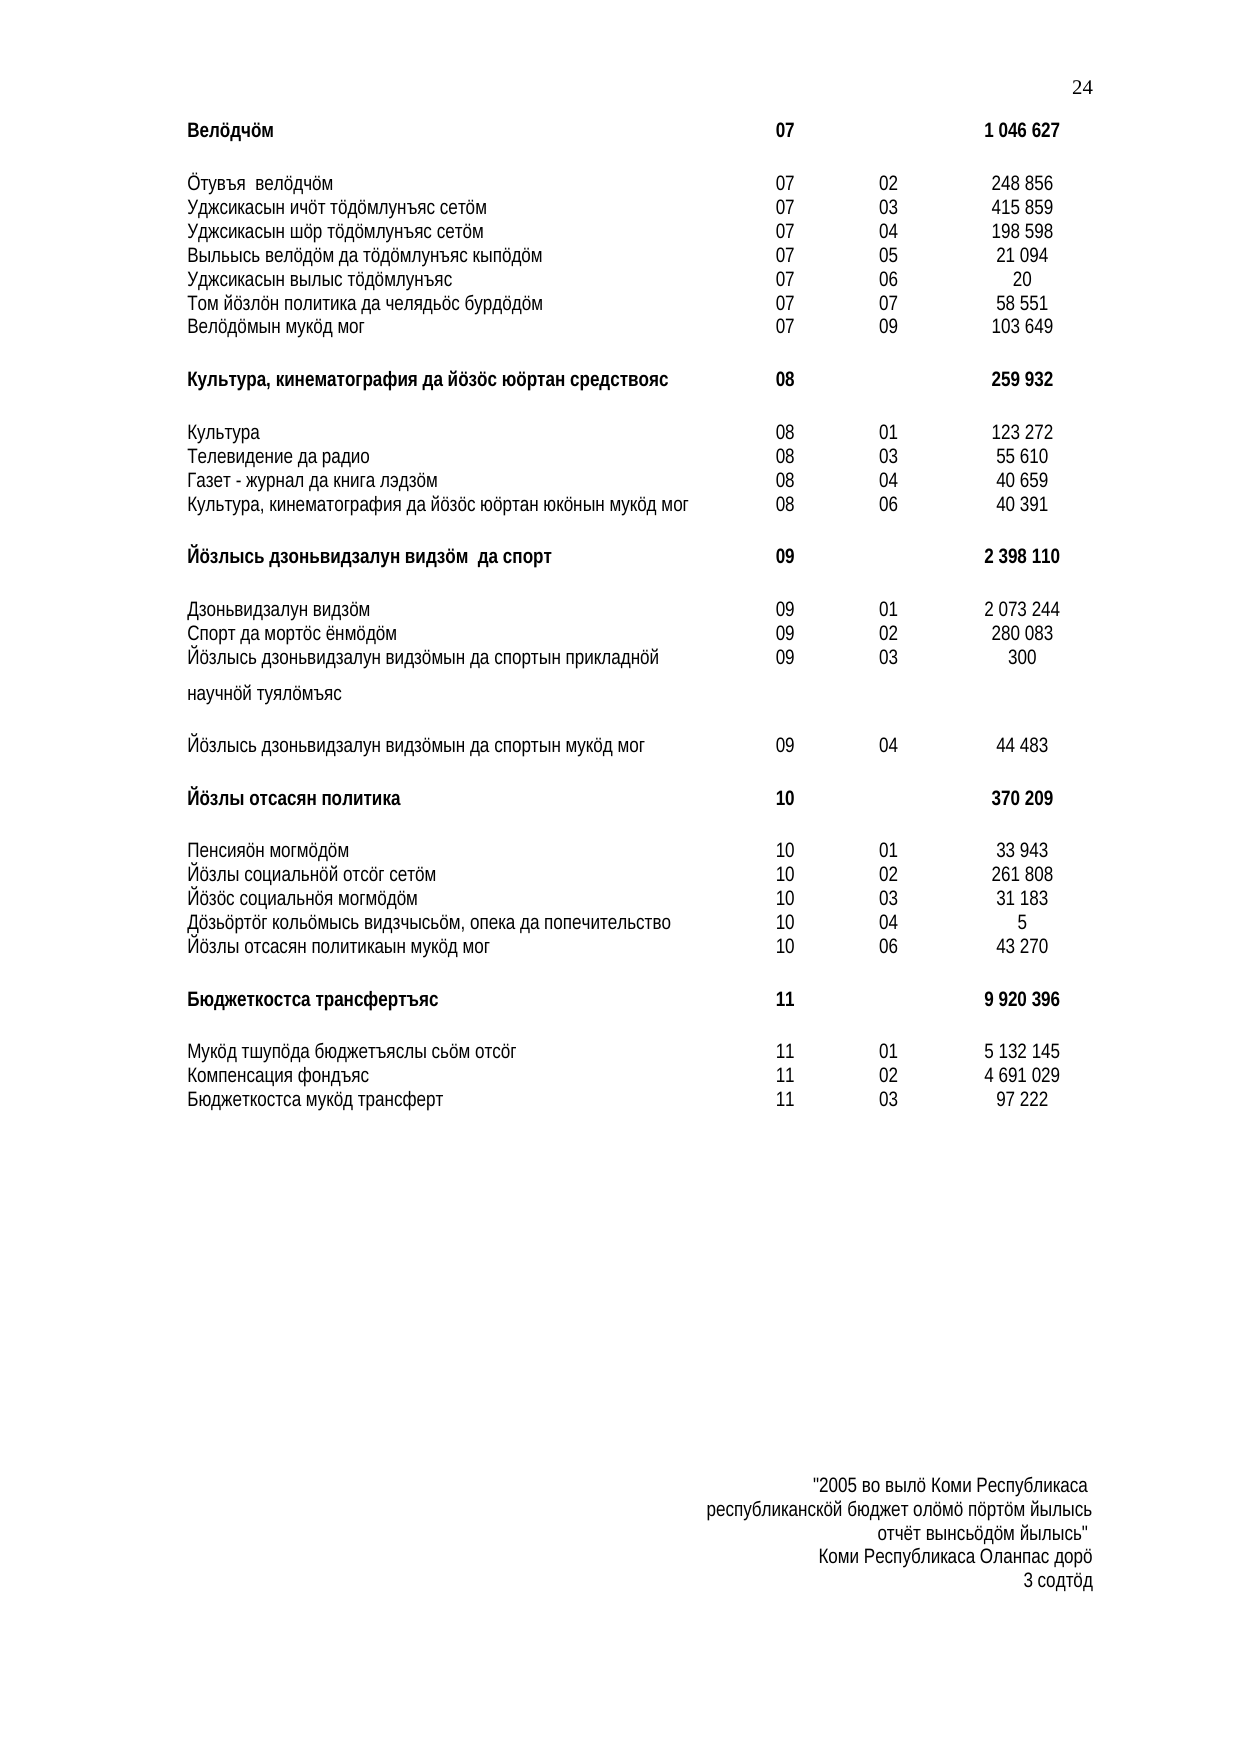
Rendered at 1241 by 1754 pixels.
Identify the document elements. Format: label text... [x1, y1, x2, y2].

table_cell [176, 568, 733, 597]
table_cell 4 691 029 [940, 1064, 1104, 1087]
table_cell 44 483 [940, 733, 1104, 757]
table_cell [940, 1011, 1104, 1039]
table_cell [733, 705, 837, 733]
table_cell 08 [733, 468, 837, 492]
table_cell [176, 516, 733, 544]
table_cell [837, 987, 940, 1011]
table_cell 09 [837, 315, 940, 338]
table_cell 2 073 244 [940, 597, 1104, 621]
table_cell 08 [733, 492, 837, 516]
table_cell [176, 142, 733, 171]
table_cell Спорт да мортöс ёнмöдöм [176, 621, 733, 645]
table_cell [733, 339, 837, 367]
table_cell 11 [733, 1088, 837, 1111]
table_cell 03 [837, 645, 940, 704]
table_cell Культура, кинематография да йöзöс юöртан средствояс [176, 367, 733, 391]
text 3 содтöд [187, 1568, 1093, 1592]
table_cell Öтувъя велöдчöм [176, 171, 733, 195]
table_cell [940, 142, 1104, 171]
table_cell [176, 958, 733, 987]
table_cell [176, 705, 733, 733]
table_cell 123 272 [940, 420, 1104, 444]
table_cell Культура, кинематография да йöзöс юöртан юкöнын мукöд мог [176, 492, 733, 516]
table_cell 01 [837, 1040, 940, 1063]
table_cell 09 [733, 733, 837, 757]
table_cell 03 [837, 444, 940, 468]
table_cell [837, 786, 940, 810]
table_cell 10 [733, 863, 837, 886]
table_cell Йöзлы отсасян политика [176, 786, 733, 810]
table_cell 261 808 [940, 863, 1104, 886]
table_cell 33 943 [940, 839, 1104, 862]
table_cell Йöзöс социальнöя могмöдöм [176, 886, 733, 910]
table_cell [176, 1011, 733, 1039]
table_cell Йöзлысь дзоньвидзалун видзöмын да спортын прикладнöй научнöй туялöмъяс [176, 645, 733, 704]
table_cell [940, 516, 1104, 544]
table_cell 08 [733, 444, 837, 468]
text республиканскöй бюджет олöмö пöртöм йылысь [187, 1497, 1093, 1521]
table_cell 43 270 [940, 934, 1104, 958]
table_cell 04 [837, 733, 940, 757]
table_cell 06 [837, 492, 940, 516]
table_cell [940, 705, 1104, 733]
table_cell 07 [733, 315, 837, 338]
table_cell 10 [733, 786, 837, 810]
table_cell [733, 958, 837, 987]
table_cell 55 610 [940, 444, 1104, 468]
table_cell 1 046 627 [940, 118, 1104, 142]
table_cell [940, 958, 1104, 987]
table_cell 11 [733, 987, 837, 1011]
table_cell Культура [176, 420, 733, 444]
table_cell [837, 544, 940, 568]
table_cell [176, 757, 733, 786]
table_cell 07 [733, 219, 837, 243]
table_cell 01 [837, 420, 940, 444]
table_cell [940, 339, 1104, 367]
table_cell [837, 367, 940, 391]
table_cell [733, 568, 837, 597]
table_cell 20 [940, 267, 1104, 291]
table_cell 103 649 [940, 315, 1104, 338]
table_cell [733, 1011, 837, 1039]
table_cell 01 [837, 597, 940, 621]
table_cell 11 [733, 1064, 837, 1087]
table_cell 280 083 [940, 621, 1104, 645]
table_cell 05 [837, 243, 940, 267]
table_cell 40 391 [940, 492, 1104, 516]
table_cell [940, 568, 1104, 597]
table_cell 259 932 [940, 367, 1104, 391]
table_cell 07 [733, 195, 837, 219]
table_cell [940, 810, 1104, 838]
table_cell Велöдöмын мукöд мог [176, 315, 733, 338]
table_cell [940, 757, 1104, 786]
table_cell [837, 705, 940, 733]
table_cell 10 [733, 910, 837, 934]
table_cell 10 [733, 839, 837, 862]
table_cell Йöзлы социальнöй отсöг сетöм [176, 863, 733, 886]
table_cell 2 398 110 [940, 544, 1104, 568]
table_cell Бюджеткостса трансфертъяс [176, 987, 733, 1011]
table_cell 04 [837, 468, 940, 492]
table_cell 5 [940, 910, 1104, 934]
table_cell 09 [733, 621, 837, 645]
table_cell Уджсикасын вылыс тöдöмлунъяс [176, 267, 733, 291]
table_cell [733, 810, 837, 838]
table_cell 03 [837, 195, 940, 219]
table_cell 02 [837, 621, 940, 645]
table_cell [837, 1011, 940, 1039]
table_cell Том йöзлöн политика да челядьöс бурдöдöм [176, 291, 733, 314]
table_cell [837, 339, 940, 367]
table_cell 04 [837, 219, 940, 243]
table_cell 40 659 [940, 468, 1104, 492]
table_cell 248 856 [940, 171, 1104, 195]
text "2005 во вылö Коми Республикаса [187, 1473, 1093, 1497]
table_cell 97 222 [940, 1088, 1104, 1111]
table_cell 07 [837, 291, 940, 314]
table_cell [176, 810, 733, 838]
table_cell Компенсация фондъяс [176, 1064, 733, 1087]
table_cell [837, 568, 940, 597]
text отчёт вынсьöдöм йылысь" [187, 1521, 1093, 1544]
table_cell 58 551 [940, 291, 1104, 314]
table_cell Йöзлысь дзоньвидзалун видзöмын да спортын мукöд мог [176, 733, 733, 757]
table_cell 10 [733, 934, 837, 958]
table_cell 300 [940, 645, 1104, 704]
table_cell [837, 516, 940, 544]
table_cell 04 [837, 910, 940, 934]
table_cell 06 [837, 934, 940, 958]
table_cell 5 132 145 [940, 1040, 1104, 1063]
table_cell [837, 757, 940, 786]
table_cell 07 [733, 118, 837, 142]
table_cell 11 [733, 1040, 837, 1063]
table_cell [940, 391, 1104, 420]
table_cell 198 598 [940, 219, 1104, 243]
table_cell [837, 958, 940, 987]
table_cell [837, 142, 940, 171]
table_cell Бюджеткостса мукöд трансферт [176, 1088, 733, 1111]
table_cell 10 [733, 886, 837, 910]
table_cell Йöзлысь дзоньвидзалун видзöм да спорт [176, 544, 733, 568]
table_cell Мукöд тшупöда бюджетъяслы сьöм отсöг [176, 1040, 733, 1063]
table_cell 02 [837, 863, 940, 886]
table_cell [837, 391, 940, 420]
table_cell Уджсикасын ичöт тöдöмлунъяс сетöм [176, 195, 733, 219]
table_cell Уджсикасын шöр тöдöмлунъяс сетöм [176, 219, 733, 243]
table_cell 07 [733, 291, 837, 314]
table_cell 09 [733, 544, 837, 568]
table_cell 21 094 [940, 243, 1104, 267]
table_cell 07 [733, 171, 837, 195]
table_cell Дöзьöртöг кольöмысь видзчысьöм, опека да попечительство [176, 910, 733, 934]
table_cell 07 [733, 267, 837, 291]
table_cell 07 [733, 243, 837, 267]
table_cell Велöдчöм [176, 118, 733, 142]
table_cell 08 [733, 367, 837, 391]
table_cell 03 [837, 1088, 940, 1111]
table_cell 370 209 [940, 786, 1104, 810]
table_cell 09 [733, 597, 837, 621]
table_cell Йöзлы отсасян политикаын мукöд мог [176, 934, 733, 958]
table_cell 08 [733, 420, 837, 444]
table_cell [733, 142, 837, 171]
table_cell 415 859 [940, 195, 1104, 219]
table_cell 9 920 396 [940, 987, 1104, 1011]
table_cell 31 183 [940, 886, 1104, 910]
table_cell 01 [837, 839, 940, 862]
table_cell Газет - журнал да книга лэдзöм [176, 468, 733, 492]
table_cell 03 [837, 886, 940, 910]
table_cell Дзоньвидзалун видзöм [176, 597, 733, 621]
table_cell 09 [733, 645, 837, 704]
text Коми Республикаса Оланпас дорö [187, 1544, 1093, 1568]
table_cell [176, 339, 733, 367]
table_cell [733, 516, 837, 544]
table_cell Пенсияöн могмöдöм [176, 839, 733, 862]
table_cell [733, 391, 837, 420]
table_cell Выльысь велöдöм да тöдöмлунъяс кыпöдöм [176, 243, 733, 267]
table_cell [837, 118, 940, 142]
table_cell [837, 810, 940, 838]
table_cell [733, 757, 837, 786]
table_cell 02 [837, 1064, 940, 1087]
table_cell [176, 391, 733, 420]
table_cell 02 [837, 171, 940, 195]
table_cell 06 [837, 267, 940, 291]
table_cell Телевидение да радио [176, 444, 733, 468]
